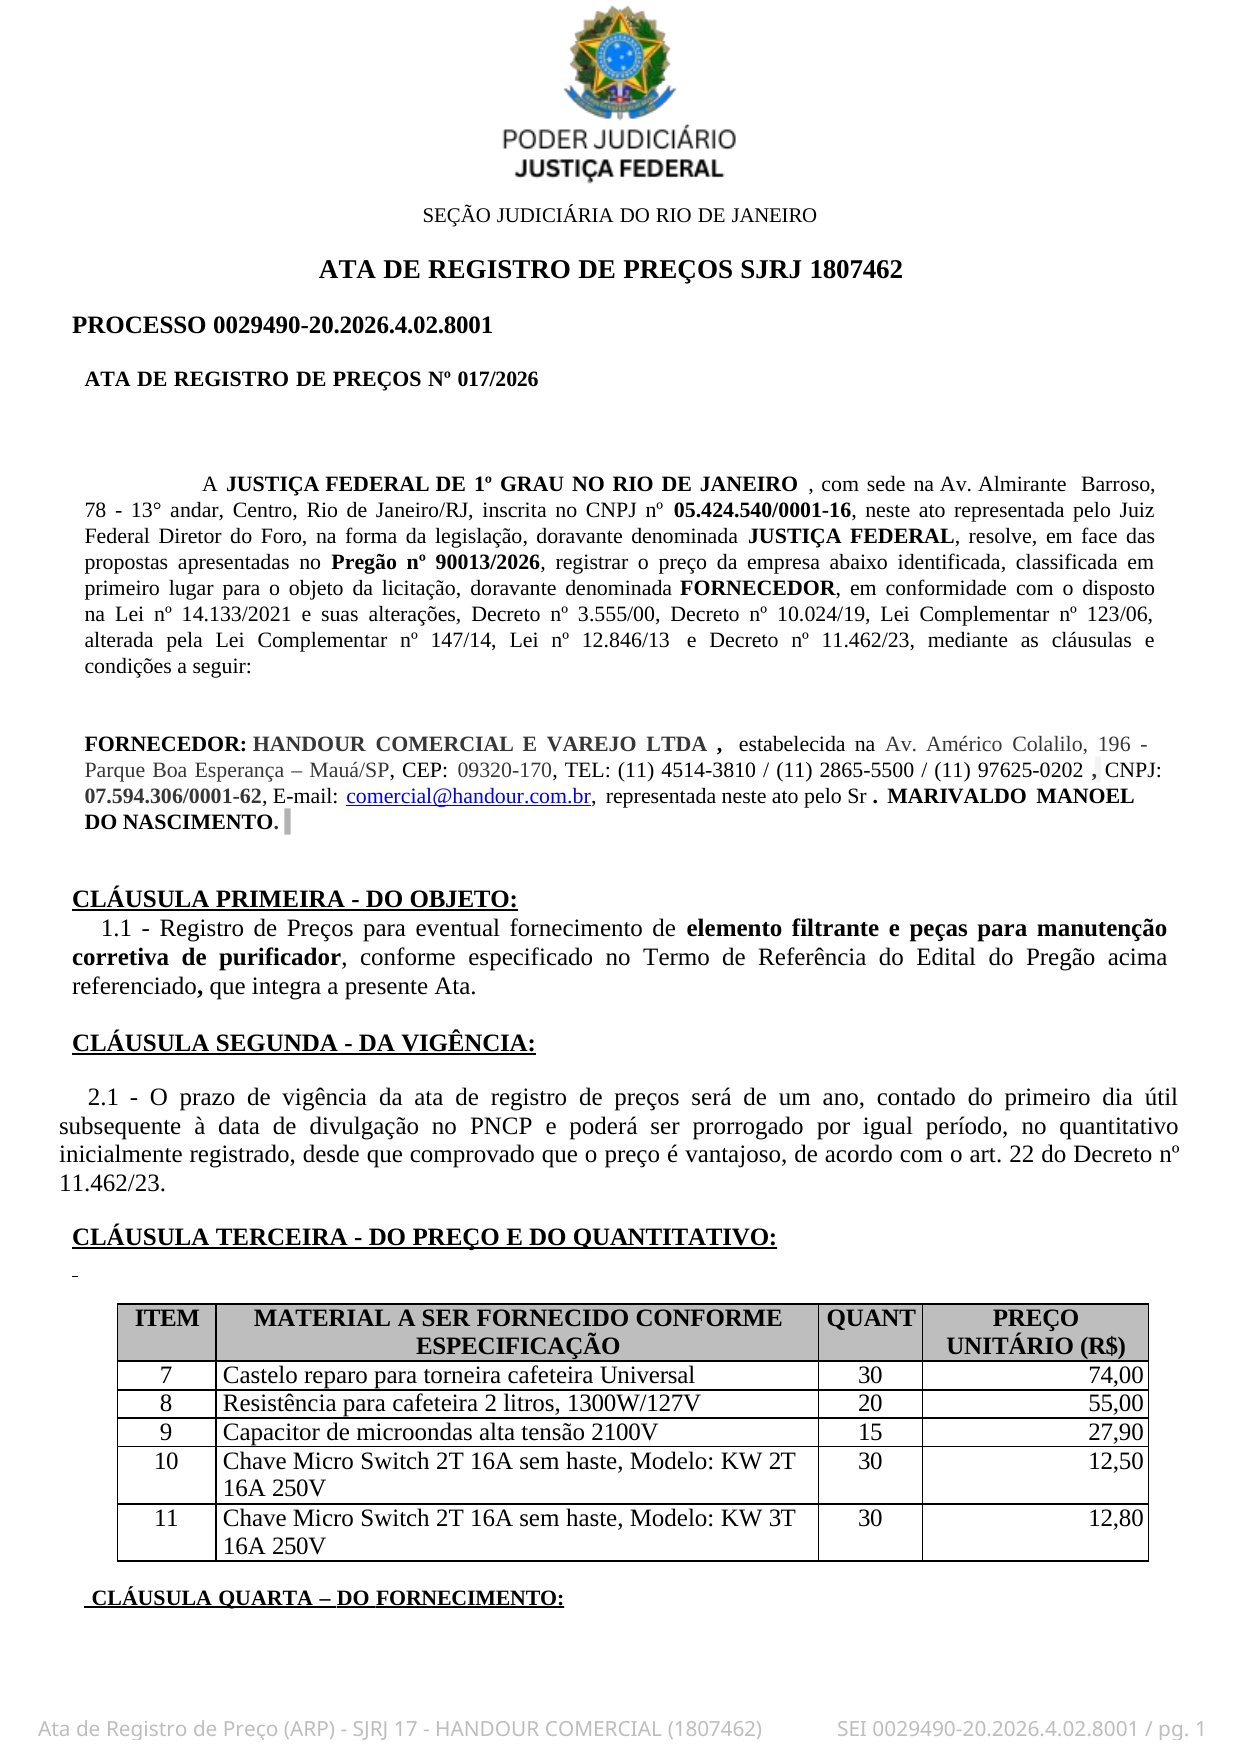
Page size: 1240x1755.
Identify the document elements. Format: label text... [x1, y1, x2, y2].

subtitle CLÁUSULA SEGUNDA - DA VIGÊNCIA: [72, 1028, 1181, 1057]
table_header MATERIAL A SER FORNECIDO CONFORME ESPECIFICAÇÃO [217, 1305, 818, 1360]
subtitle CLÁUSULA PRIMEIRA - DO OBJETO: [72, 884, 1181, 913]
table_cell 74,00 [923, 1362, 1148, 1389]
subtitle CLÁUSULA TERCEIRA - DO PREÇO E DO QUANTITATIVO: [72, 1222, 1181, 1251]
table_cell 12,80 [923, 1505, 1148, 1560]
subtitle ATA DE REGISTRO DE PREÇOS SJRJ 1807462 [59, 253, 1163, 285]
table_cell Castelo reparo para torneira cafeteira Universal [217, 1362, 818, 1389]
text ATA DE REGISTRO DE PREÇOS Nº 017/2026 [84, 366, 1181, 391]
text A JUSTIÇA FEDERAL DE 1º GRAU NO RIO DE JANEIRO , com sede na Av. Almirante Barroso, 78 - 13° andar, Centro, Rio de Janeiro/RJ, inscrita no CNPJ nº 05.424.540/0001-16, neste ato representada pelo Juiz Federal Diretor do Foro, na forma da legislação, doravante denominada JUSTIÇA FEDERAL, resolve, em face das propostas apresentadas no Pregão nº 90013/2026, registrar o preço da empresa abaixo identificada, classificada em primeiro lugar para o objeto da licitação, doravante denominada FORNECEDOR, em conformidade com o disposto na Lei nº 14.133/2021 e suas alterações, Decreto nº 3.555/00, Decreto nº 10.024/19, Lei Complementar nº 123/06, alterada pela Lei Complementar nº 147/14, Lei nº 12.846/13 e Decreto nº 11.462/23, mediante as cláusulas e condições a seguir: [84, 471, 1155, 678]
table_cell 7 [118, 1362, 215, 1389]
table_cell Resistência para cafeteira 2 litros, 1300W/127V [217, 1391, 818, 1417]
list - O prazo de vigência da ata de registro de preços será de um ano, contado do primeiro dia útil subsequente à data de divulgação no PNCP e poderá ser prorrogado por igual período, no quantitativo inicialmente registrado, desde que comprovado que o preço é vantajoso, de acordo com o art. 22 do Decreto nº 11.462/23. [59, 1082, 1181, 1197]
text SEÇÃO JUDICIÁRIA DO RIO DE JANEIRO [77, 203, 1163, 227]
table_cell Chave Micro Switch 2T 16A sem haste, Modelo: KW 3T 16A 250V [217, 1505, 818, 1560]
table_cell Chave Micro Switch 2T 16A sem haste, Modelo: KW 2T 16A 250V [217, 1447, 818, 1503]
table_cell 8 [118, 1391, 215, 1417]
table_cell 27,90 [923, 1419, 1148, 1446]
text CLÁUSULA QUARTA – DO FORNECIMENTO: [84, 1585, 1181, 1610]
table_cell 30 [819, 1505, 922, 1560]
table_cell 12,50 [923, 1447, 1148, 1503]
table_cell 11 [118, 1505, 215, 1560]
text 1.1 - Registro de Preços para eventual fornecimento de elemento filtrante e peças para manutenção corretiva de purificador, conforme especificado no Termo de Referência do Edital do Pregão acima referenciado, que integra a presente Ata. [72, 913, 1168, 999]
table_cell Capacitor de microondas alta tensão 2100V [217, 1419, 818, 1446]
text PROCESSO 0029490-20.2026.4.02.8001 [72, 311, 1181, 339]
table_cell 9 [118, 1419, 215, 1446]
table_cell 10 [118, 1447, 215, 1503]
table_cell 20 [819, 1391, 922, 1417]
table_cell 30 [819, 1447, 922, 1503]
table_cell 55,00 [923, 1391, 1148, 1417]
table_cell 15 [819, 1419, 922, 1446]
text 07.594.306/0001-62, E-mail: comercial@handour.com.br, representada neste ato pelo Sr . MARIVALDO MANOEL DO NASCIMENTO. [84, 783, 1162, 834]
table_cell 30 [819, 1362, 922, 1389]
table_header ITEM [118, 1305, 215, 1360]
table_header PREÇO UNITÁRIO (R$) [923, 1305, 1148, 1360]
table_header QUANT [819, 1305, 922, 1360]
text FORNECEDOR: HANDOUR COMERCIAL E VAREJO LTDA , estabelecida na Av. Américo Colalilo, 196 - Parque Boa Esperança – Mauá/SP, CEP: 09320-170, TEL: (11) 4514-3810 / (11) 2865-5500 / (11) 97625-0202 , CNPJ: [84, 731, 1166, 782]
